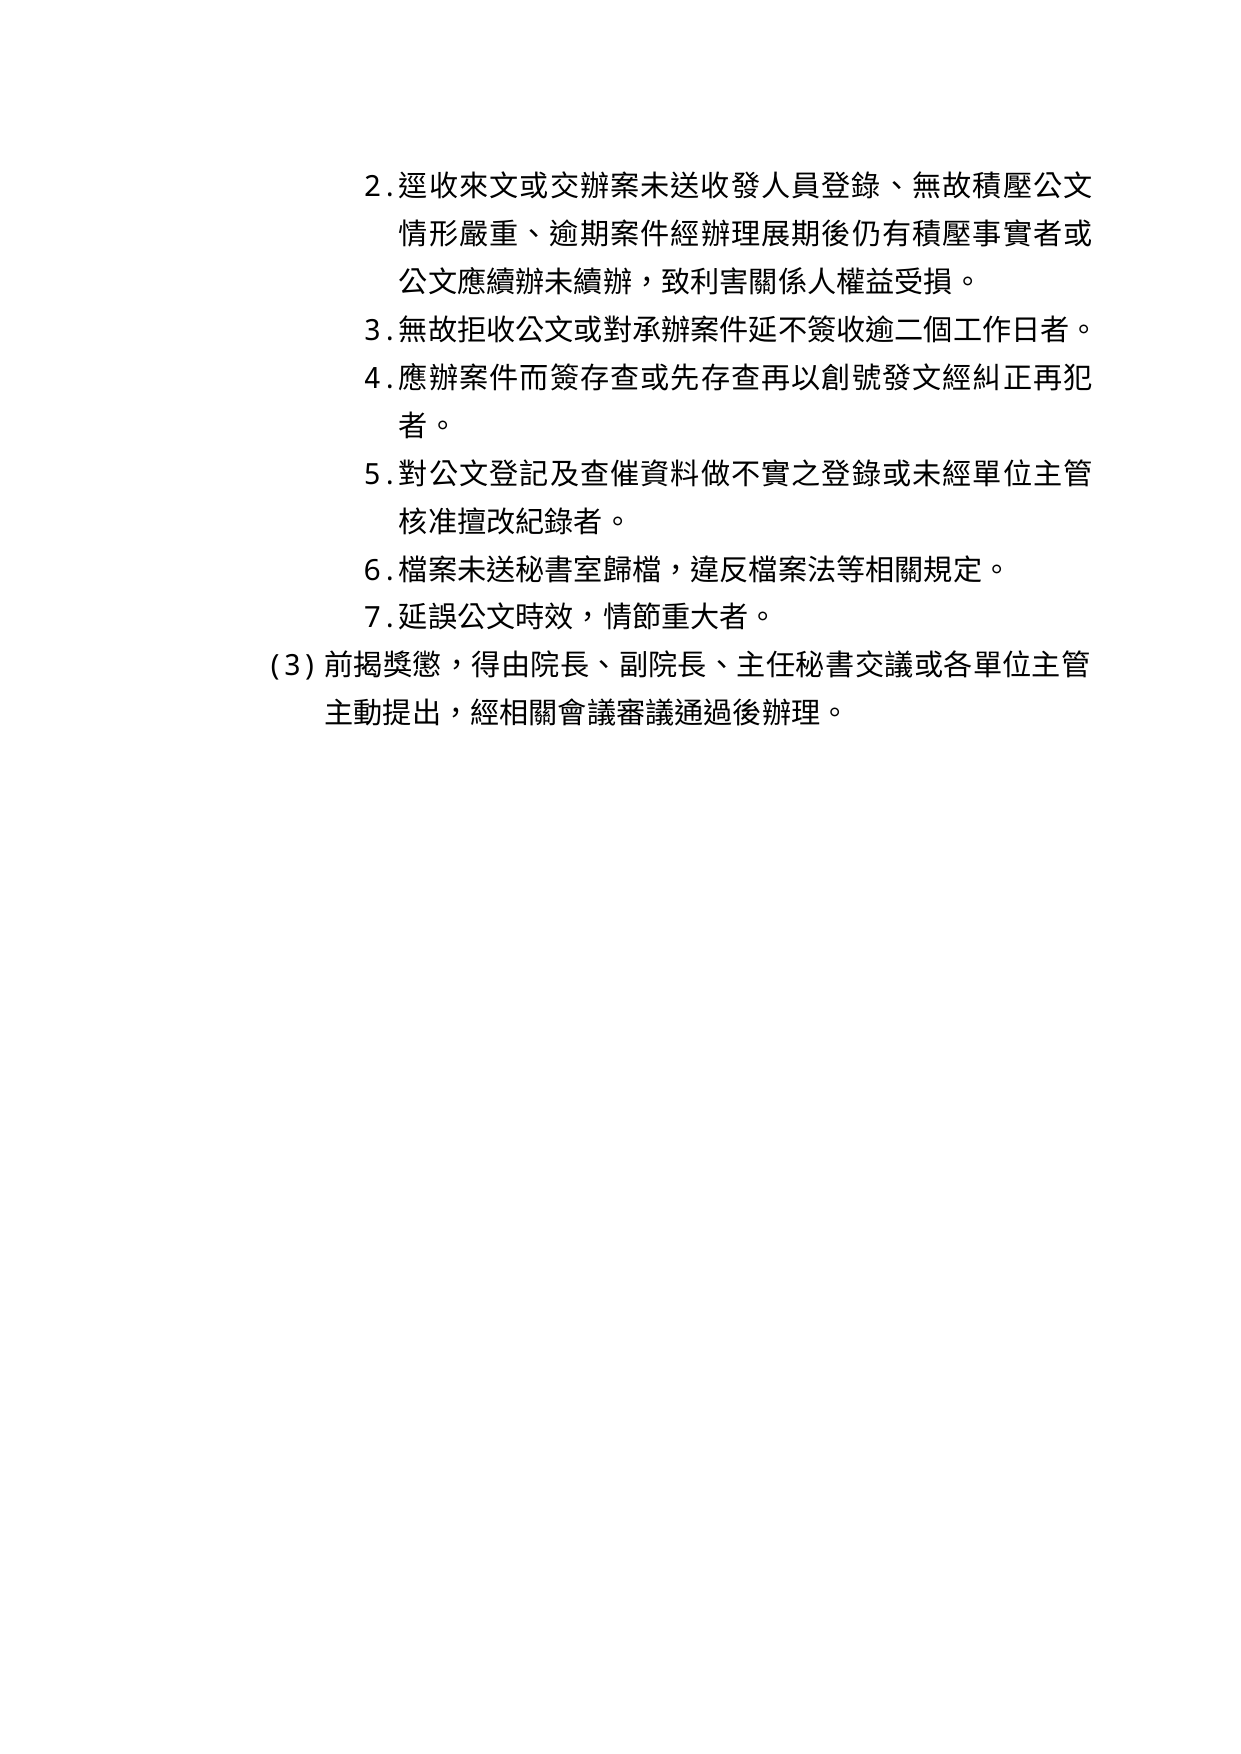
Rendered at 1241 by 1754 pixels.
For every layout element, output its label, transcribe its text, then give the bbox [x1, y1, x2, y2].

list 前揭獎懲，得由院長、副院長、主任秘書交議或各單位主管主動提出，經相關會議審議通過後辦理。 [266, 637, 1092, 733]
list 應辦案件而簽存查或先存查再以創號發文經糾正再犯者。 [363, 350, 1092, 446]
list 對公文登記及查催資料做不實之登錄或未經單位主管核准擅改紀錄者。 [363, 446, 1092, 542]
list 無故拒收公文或對承辦案件延不簽收逾二個工作日者。 [363, 302, 1092, 350]
list 逕收來文或交辦案未送收發人員登錄、無故積壓公文情形嚴重、逾期案件經辦理展期後仍有積壓事實者或公文應續辦未續辦，致利害關係人權益受損。 [363, 158, 1092, 302]
list 檔案未送秘書室歸檔，違反檔案法等相關規定。 [363, 542, 1092, 589]
list 延誤公文時效，情節重大者。 [363, 589, 1092, 637]
